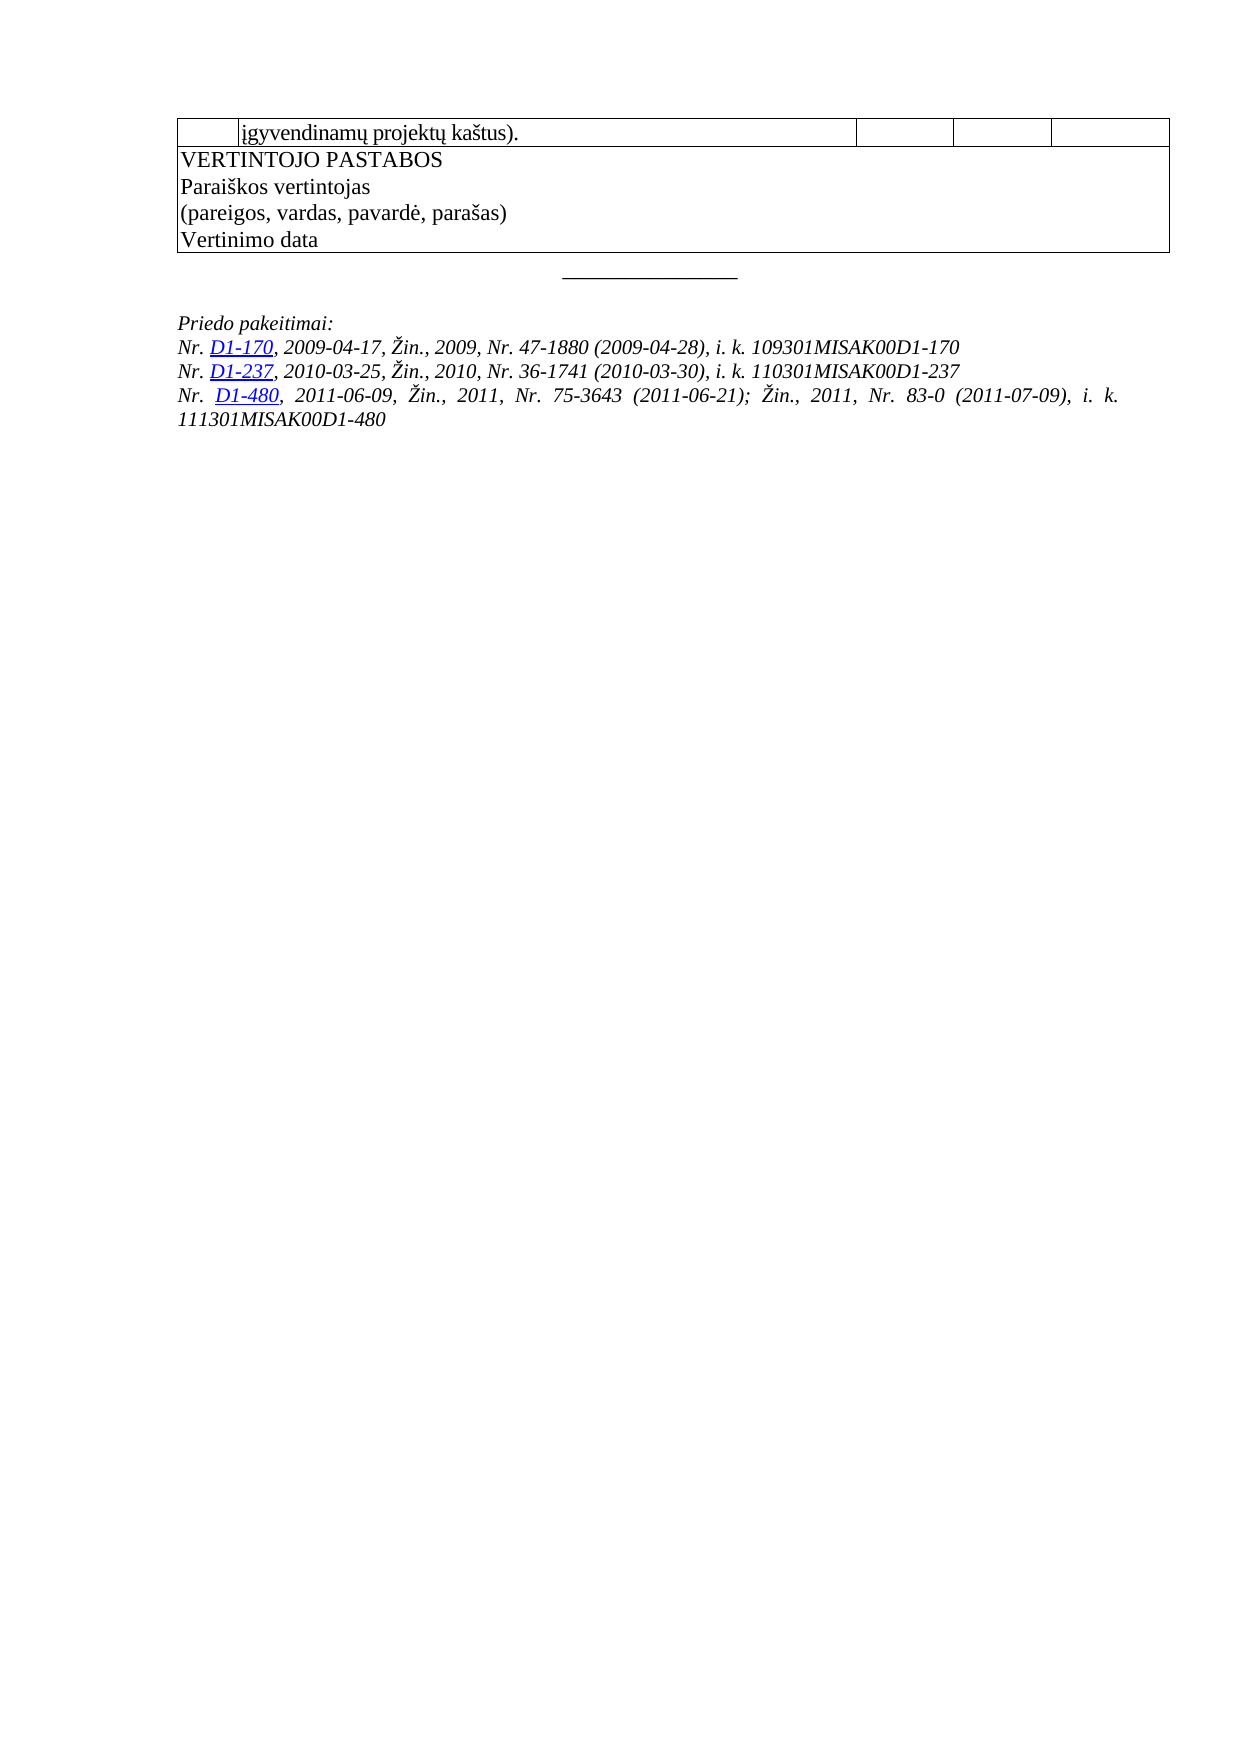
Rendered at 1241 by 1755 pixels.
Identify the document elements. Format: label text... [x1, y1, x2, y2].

table_cell [1052, 119, 1169, 146]
table_cell [954, 119, 1051, 146]
text Priedo pakeitimai: [177, 311, 1122, 334]
table_cell [857, 119, 953, 146]
text Nr. D1-170, 2009-04-17, Žin., 2009, Nr. 47-1880 (2009-04-28), i. k. 109301MISAK00D1-170 [177, 334, 1122, 359]
text ______________ [177, 253, 1122, 282]
text Nr. D1-480, 2011-06-09, Žin., 2011, Nr. 75-3643 (2011-06-21); Žin., 2011, Nr. 83-0 (2011-07-09), i. k. 111301MISAK00D1-480 [177, 383, 1122, 431]
table_cell [178, 119, 238, 146]
table_cell įgyvendinamų projektų kaštus). [239, 119, 856, 146]
table_cell VERTINTOJO PASTABOS Paraiškos vertintojas (pareigos, vardas, pavardė, parašas) Vertinimo data [178, 147, 1169, 252]
text Nr. D1-237, 2010-03-25, Žin., 2010, Nr. 36-1741 (2010-03-30), i. k. 110301MISAK00D1-237 [177, 359, 1122, 383]
